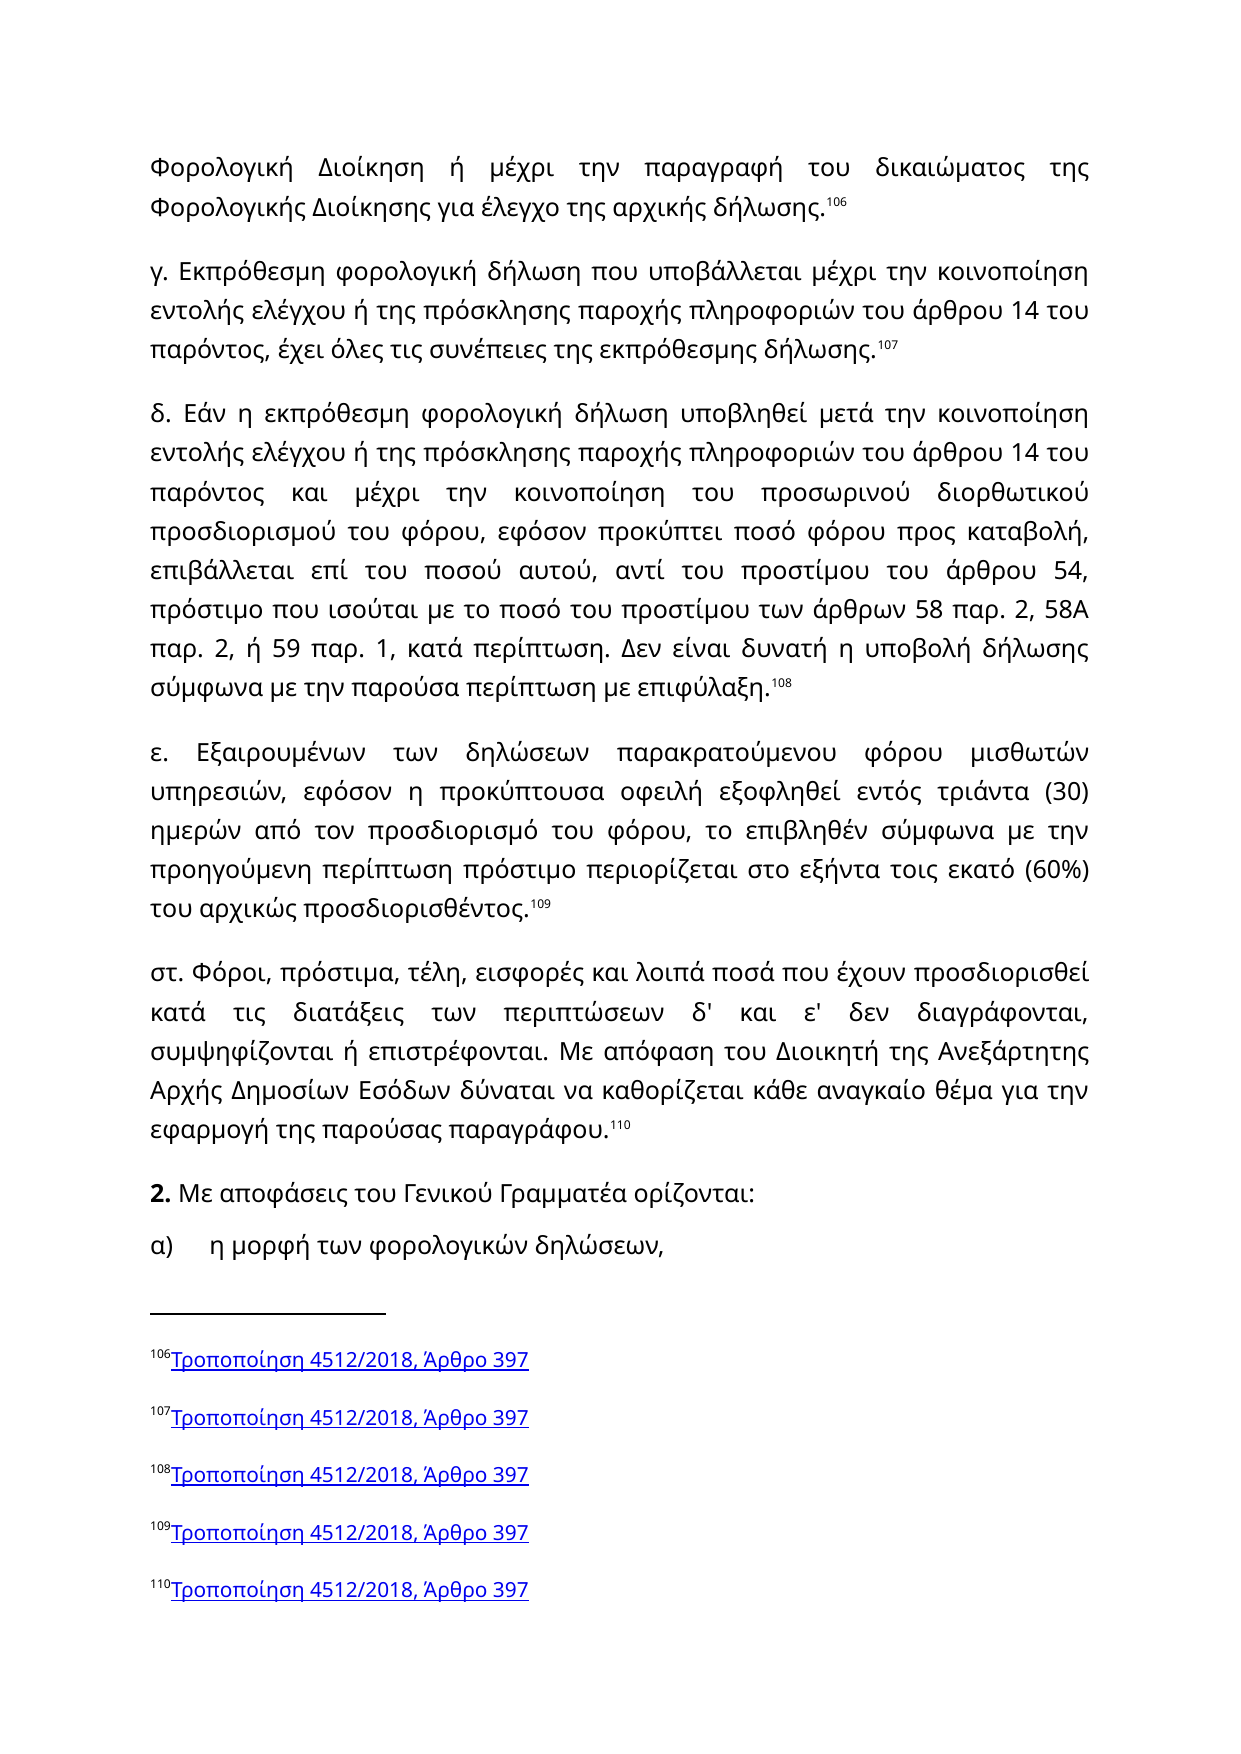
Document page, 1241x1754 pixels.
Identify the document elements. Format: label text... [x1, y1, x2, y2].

text Τροποποίηση 4512/2018, Άρθρο 397 [150, 1345, 1090, 1373]
text Τροποποίηση 4512/2018, Άρθρο 397 [150, 1518, 1090, 1546]
text Τροποποίηση 4512/2018, Άρθρο 397 [150, 1576, 1090, 1604]
text Τροποποίηση 4512/2018, Άρθρο 397 [150, 1460, 1090, 1489]
text δ. Εάν η εκπρόθεσμη φορολογική δήλωση υποβληθεί μετά την κοινοποίηση εντολής ελέγχου ή της πρόσκλησης παροχής πληροφοριών του άρθρου 14 του παρόντος και μέχρι την κοινοποίηση του προσωρινού διορθωτικού προσδιορισμού του φόρου, εφόσον προκύπτει ποσό φόρου προς καταβολή, επιβάλλεται επί του ποσού αυτού, αντί του προστίμου του άρθρου 54, πρόστιμο που ισούται με το ποσό του προστίμου των άρθρων 58 παρ. 2, 58Α παρ. 2, ή 59 παρ. 1, κατά περίπτωση. Δεν είναι δυνατή η υποβολή δήλωσης σύμφωνα με την παρούσα περίπτωση με επιφύλαξη. [150, 396, 1090, 704]
text ε. Εξαιρουμένων των δηλώσεων παρακρατούμενου φόρου μισθωτών υπηρεσιών, εφόσον η προκύπτουσα οφειλή εξοφληθεί εντός τριάντα (30) ημερών από τον προσδιορισμό του φόρου, το επιβληθέν σύμφωνα με την προηγούμενη περίπτωση πρόστιμο περιορίζεται στο εξήντα τοις εκατό (60%) του αρχικώς προσδιορισθέντος. [150, 734, 1090, 925]
text 2. Με αποφάσεις του Γενικού Γραμματέα ορίζονται: [150, 1176, 1090, 1210]
text Φορολογική Διοίκηση ή μέχρι την παραγραφή του δικαιώματος της Φορολογικής Διοίκησης για έλεγχο της αρχικής δήλωσης. [150, 150, 1090, 223]
list α) η μορφή των φορολογικών δηλώσεων, [150, 1227, 1090, 1262]
text γ. Εκπρόθεσμη φορολογική δήλωση που υποβάλλεται μέχρι την κοινοποίηση εντολής ελέγχου ή της πρόσκλησης παροχής πληροφοριών του άρθρου 14 του παρόντος, έχει όλες τις συνέπειες της εκπρόθεσμης δήλωσης. [150, 253, 1090, 366]
text Τροποποίηση 4512/2018, Άρθρο 397 [150, 1403, 1090, 1431]
text στ. Φόροι, πρόστιμα, τέλη, εισφορές και λοιπά ποσά που έχουν προσδιορισθεί κατά τις διατάξεις των περιπτώσεων δ' και ε' δεν διαγράφονται, συμψηφίζονται ή επιστρέφονται. Με απόφαση του Διοικητή της Ανεξάρτητης Αρχής Δημοσίων Εσόδων δύναται να καθορίζεται κάθε αναγκαίο θέμα για την εφαρμογή της παρούσας παραγράφου. [150, 955, 1090, 1146]
